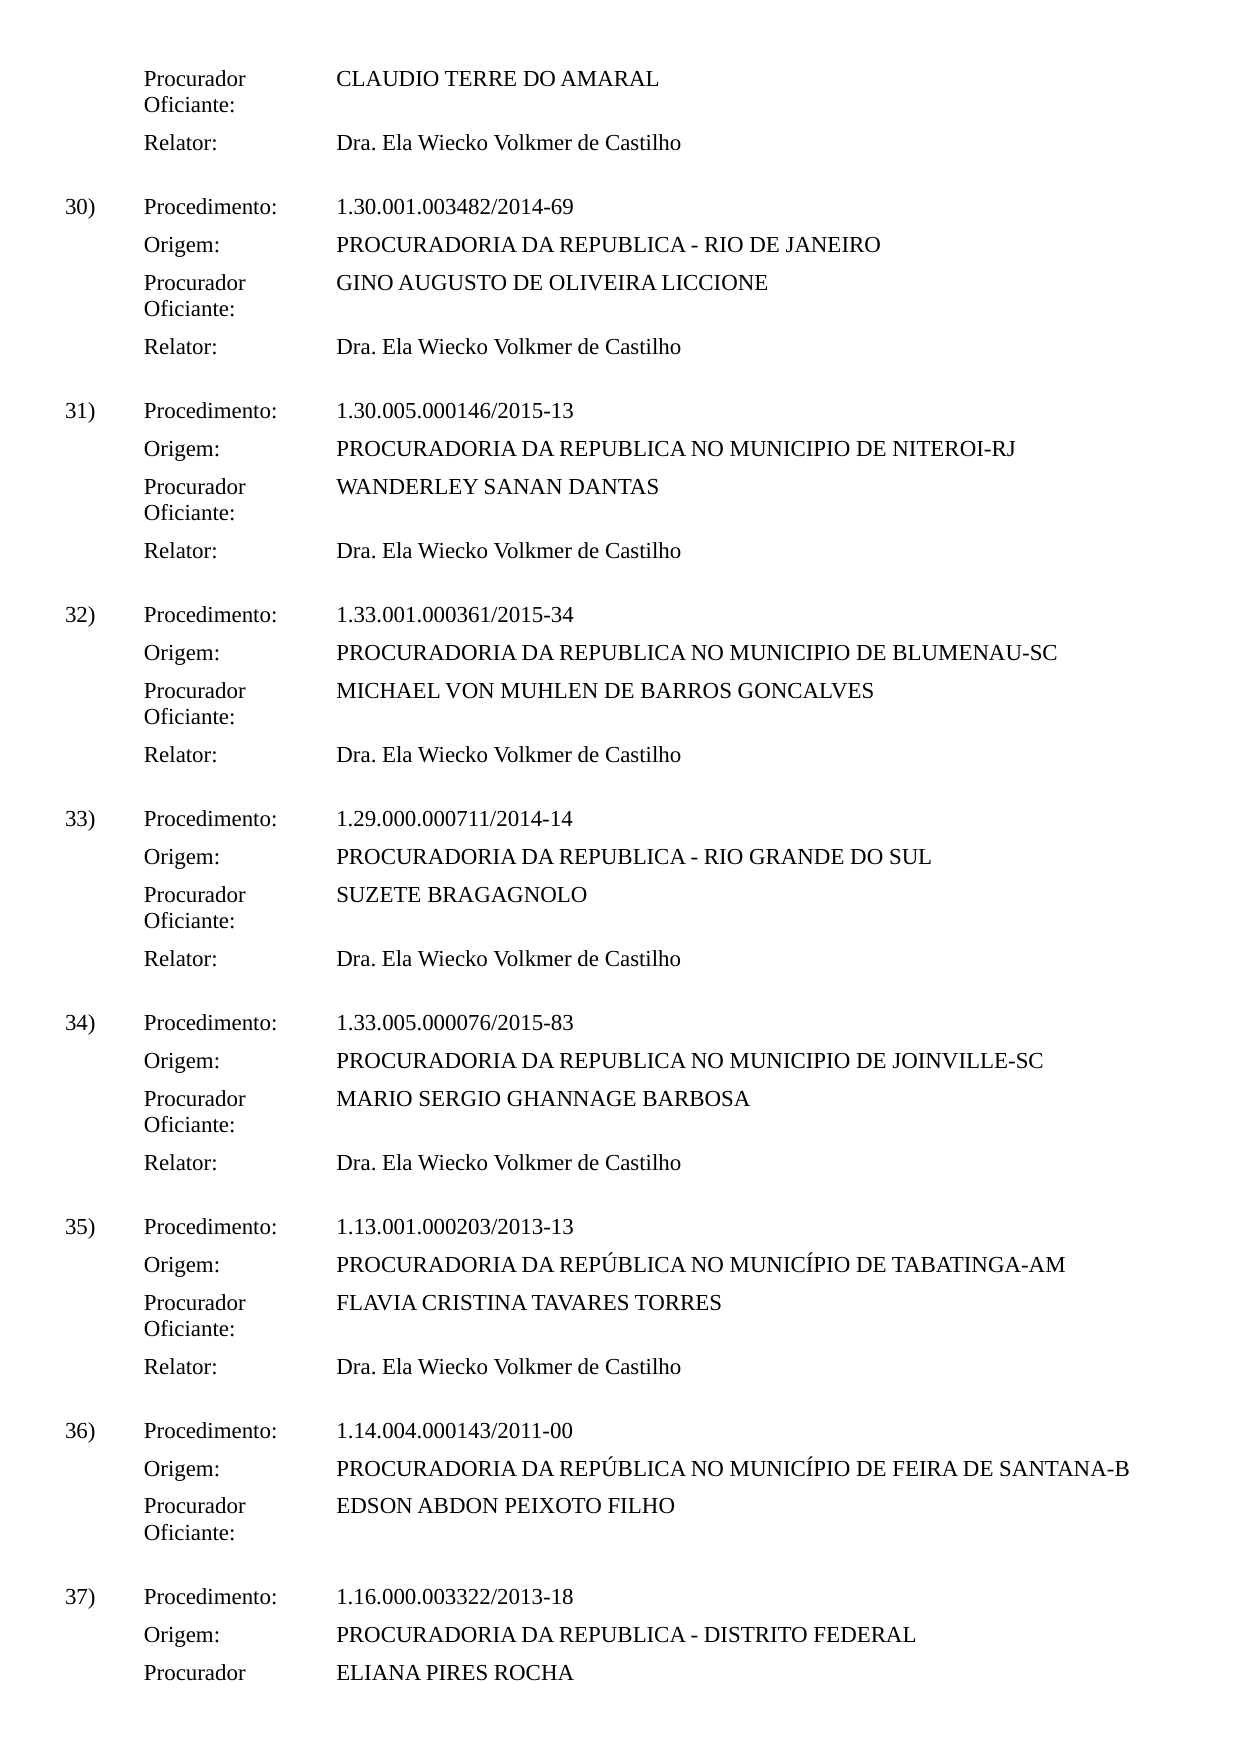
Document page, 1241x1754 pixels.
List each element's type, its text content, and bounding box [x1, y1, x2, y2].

table_header 1.16.000.003322/2013-18 [330, 1577, 1180, 1615]
table_cell [59, 1347, 138, 1385]
table_cell GINO AUGUSTO DE OLIVEIRA LICCIONE [330, 263, 1181, 327]
table_cell [59, 875, 138, 939]
table_header Procedimento: [138, 188, 330, 225]
table_cell [59, 1143, 138, 1181]
table_header 34) [59, 1003, 138, 1041]
table_cell Relator: [138, 735, 330, 773]
table_cell FLAVIA CRISTINA TAVARES TORRES [330, 1283, 1181, 1347]
table_cell PROCURADORIA DA REPUBLICA NO MUNICIPIO DE BLUMENAU-SC [330, 633, 1181, 671]
table_cell [59, 429, 138, 467]
table_cell Procurador Oficiante: [138, 467, 330, 531]
table_header Procedimento: [138, 595, 330, 633]
table_cell Dra. Ela Wiecko Volkmer de Castilho [330, 1143, 1181, 1181]
table_cell Relator: [138, 531, 330, 569]
table_header 35) [59, 1207, 138, 1245]
table_cell ELIANA PIRES ROCHA [330, 1653, 1180, 1691]
table_cell Dra. Ela Wiecko Volkmer de Castilho [330, 1347, 1181, 1385]
table_cell Relator: [138, 123, 330, 161]
table_cell [59, 1245, 138, 1283]
table_cell [59, 225, 138, 263]
table_cell Relator: [138, 327, 330, 365]
table_cell [59, 327, 138, 365]
table_header 1.33.001.000361/2015-34 [330, 595, 1181, 633]
table_header 33) [59, 799, 138, 837]
table_header Procedimento: [138, 799, 330, 837]
table_cell [59, 59, 138, 123]
table_cell [59, 1041, 138, 1079]
table_cell Dra. Ela Wiecko Volkmer de Castilho [330, 735, 1181, 773]
table_cell Origem: [138, 429, 330, 467]
table_cell MARIO SERGIO GHANNAGE BARBOSA [330, 1079, 1181, 1143]
table_header 1.30.001.003482/2014-69 [330, 188, 1181, 225]
table_cell [59, 467, 138, 531]
table_cell [59, 123, 138, 161]
table_cell Procurador [138, 1653, 330, 1691]
table_cell Origem: [138, 1615, 330, 1653]
table_cell PROCURADORIA DA REPÚBLICA NO MUNICÍPIO DE TABATINGA-AM [330, 1245, 1181, 1283]
table_cell [59, 671, 138, 735]
table_cell EDSON ABDON PEIXOTO FILHO [330, 1487, 1181, 1551]
table_header Procedimento: [138, 1577, 330, 1615]
table_cell PROCURADORIA DA REPÚBLICA NO MUNICÍPIO DE FEIRA DE SANTANA-B [330, 1449, 1181, 1487]
table_cell Origem: [138, 837, 330, 875]
table_cell Procurador Oficiante: [138, 263, 330, 327]
table_cell Procurador Oficiante: [138, 671, 330, 735]
table_cell SUZETE BRAGAGNOLO [330, 875, 1181, 939]
table_header 1.33.005.000076/2015-83 [330, 1003, 1181, 1041]
table_cell PROCURADORIA DA REPUBLICA - DISTRITO FEDERAL [330, 1615, 1180, 1653]
table_header 36) [59, 1411, 138, 1449]
table_cell Procurador Oficiante: [138, 59, 330, 123]
table_cell Relator: [138, 939, 330, 977]
table_cell PROCURADORIA DA REPUBLICA NO MUNICIPIO DE JOINVILLE-SC [330, 1041, 1181, 1079]
table_cell [59, 1449, 138, 1487]
table_cell CLAUDIO TERRE DO AMARAL [330, 59, 1181, 123]
table_cell [59, 1283, 138, 1347]
table_cell PROCURADORIA DA REPUBLICA - RIO DE JANEIRO [330, 225, 1181, 263]
table_header 1.14.004.000143/2011-00 [330, 1411, 1181, 1449]
table_header 1.30.005.000146/2015-13 [330, 391, 1181, 429]
table_header 32) [59, 595, 138, 633]
table_cell Dra. Ela Wiecko Volkmer de Castilho [330, 327, 1181, 365]
table_header Procedimento: [138, 391, 330, 429]
table_cell [59, 735, 138, 773]
table_cell Relator: [138, 1143, 330, 1181]
table_cell Origem: [138, 633, 330, 671]
table_cell [59, 531, 138, 569]
table_header 1.13.001.000203/2013-13 [330, 1207, 1181, 1245]
table_header Procedimento: [138, 1411, 330, 1449]
table_cell Origem: [138, 225, 330, 263]
table_cell MICHAEL VON MUHLEN DE BARROS GONCALVES [330, 671, 1181, 735]
table_cell Dra. Ela Wiecko Volkmer de Castilho [330, 123, 1181, 161]
table_header Procedimento: [138, 1003, 330, 1041]
table_cell Procurador Oficiante: [138, 875, 330, 939]
table_header Procedimento: [138, 1207, 330, 1245]
table_cell [59, 1653, 138, 1691]
table_cell Origem: [138, 1245, 330, 1283]
table_cell Dra. Ela Wiecko Volkmer de Castilho [330, 939, 1181, 977]
table_cell Procurador Oficiante: [138, 1487, 330, 1551]
table_cell WANDERLEY SANAN DANTAS [330, 467, 1181, 531]
table_cell [59, 633, 138, 671]
table_cell [59, 837, 138, 875]
table_cell Origem: [138, 1041, 330, 1079]
table_cell [59, 1079, 138, 1143]
table_cell PROCURADORIA DA REPUBLICA NO MUNICIPIO DE NITEROI-RJ [330, 429, 1181, 467]
table_cell PROCURADORIA DA REPUBLICA - RIO GRANDE DO SUL [330, 837, 1181, 875]
table_cell Procurador Oficiante: [138, 1283, 330, 1347]
table_header 1.29.000.000711/2014-14 [330, 799, 1181, 837]
table_header 31) [59, 391, 138, 429]
table_cell [59, 1615, 138, 1653]
table_cell Dra. Ela Wiecko Volkmer de Castilho [330, 531, 1181, 569]
table_cell [59, 263, 138, 327]
table_header 30) [59, 188, 138, 225]
table_cell Procurador Oficiante: [138, 1079, 330, 1143]
table_cell Origem: [138, 1449, 330, 1487]
table_cell [59, 939, 138, 977]
table_cell Relator: [138, 1347, 330, 1385]
table_cell [59, 1487, 138, 1551]
table_header 37) [59, 1577, 138, 1615]
